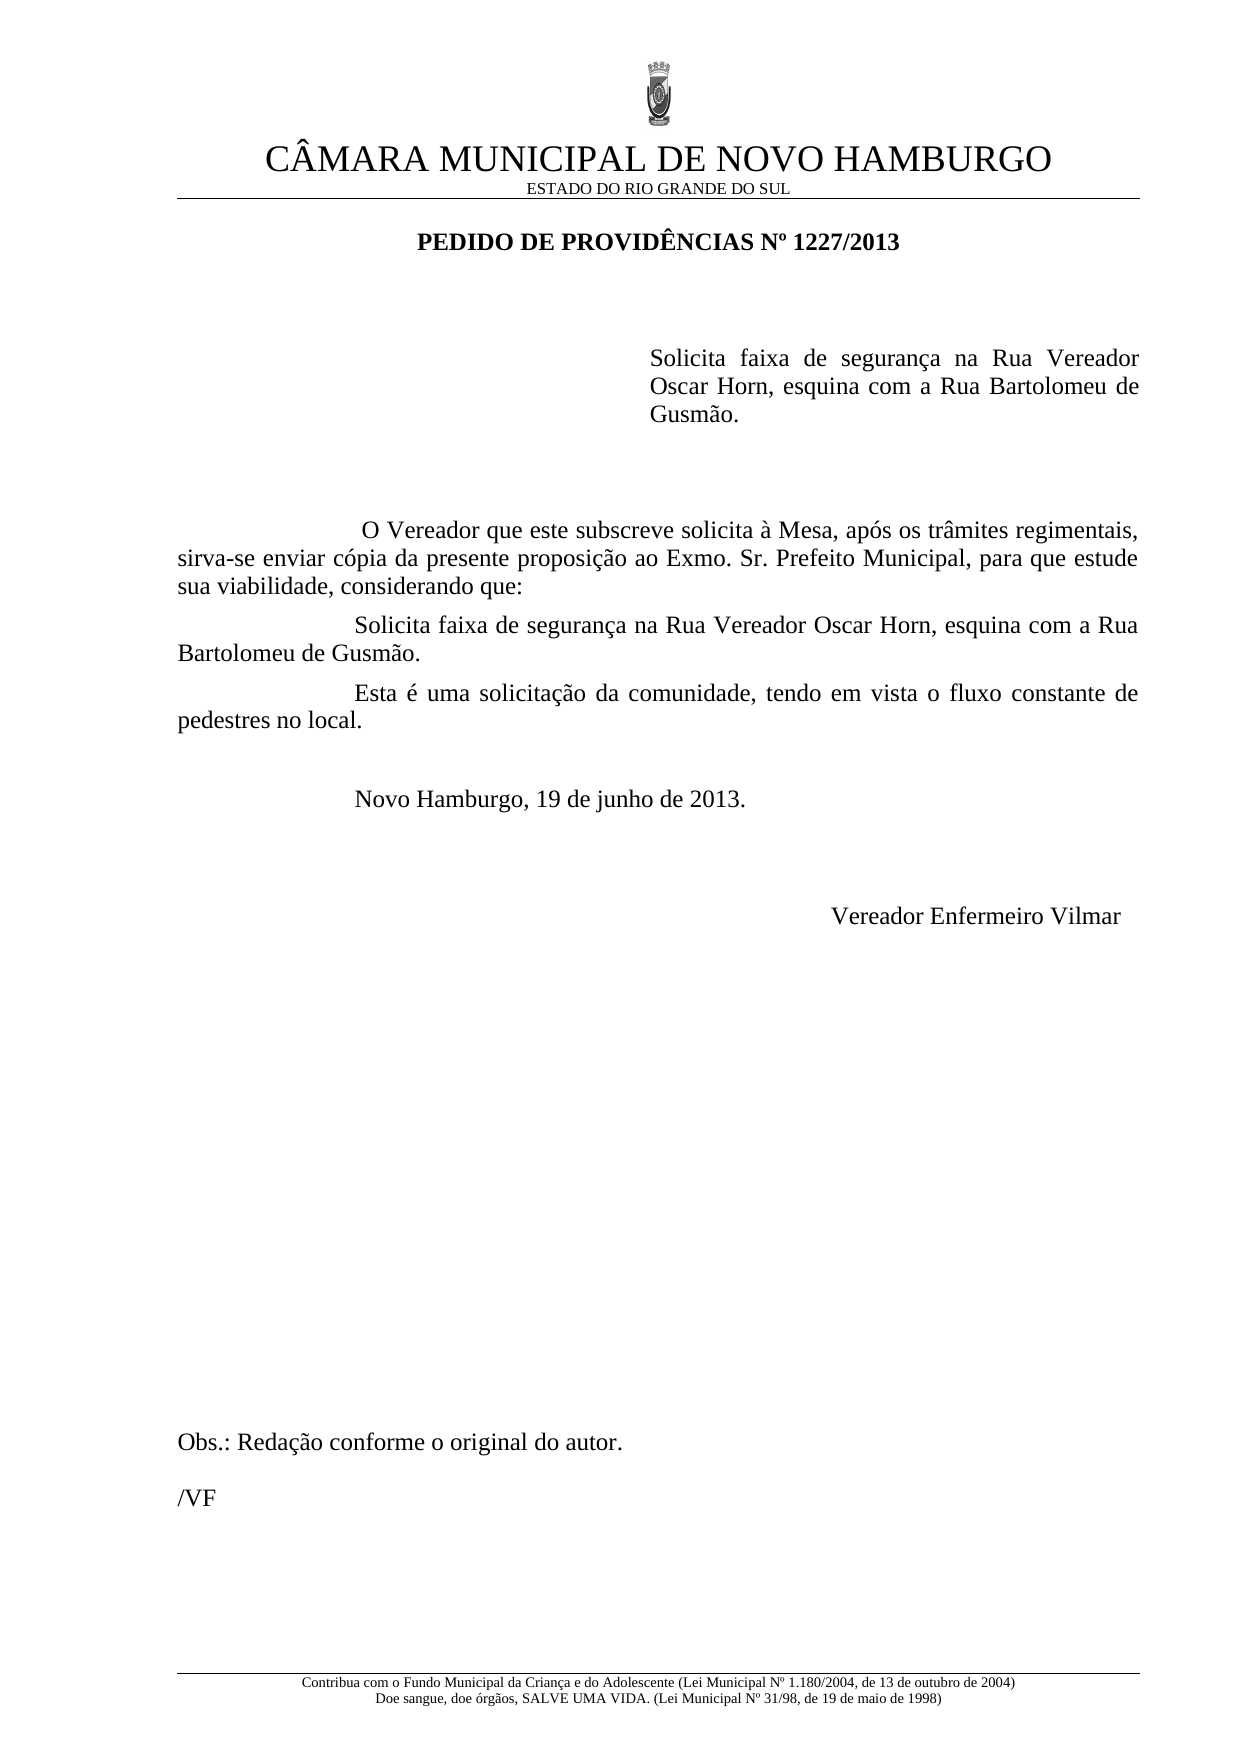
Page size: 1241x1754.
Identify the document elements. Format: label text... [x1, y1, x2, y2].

text O Vereador que este subscreve solicita à Mesa, após os trâmites regimentais, sirva-se enviar cópia da presente proposição ao Exmo. Sr. Prefeito Municipal, para que estude sua viabilidade, considerando que: [177, 516, 1140, 599]
text Vereador Enfermeiro Vilmar [768, 902, 1140, 929]
text Obs.: Redação conforme o original do autor. [177, 1428, 1140, 1456]
text Solicita faixa de segurança na Rua Vereador Oscar Horn, esquina com a Rua Bartolomeu de Gusmão. [177, 611, 1140, 667]
text Solicita faixa de segurança na Rua Vereador Oscar Horn, esquina com a Rua Bartolomeu de Gusmão. [649, 344, 1140, 428]
text Esta é uma solicitação da comunidade, tendo em vista o fluxo constante de pedestres no local. [177, 679, 1140, 734]
text Novo Hamburgo, 19 de junho de 2013. [177, 786, 1140, 813]
text /VF [177, 1484, 1140, 1511]
text PEDIDO DE PROVIDÊNCIAS Nº 1227/2013 [177, 228, 1140, 256]
